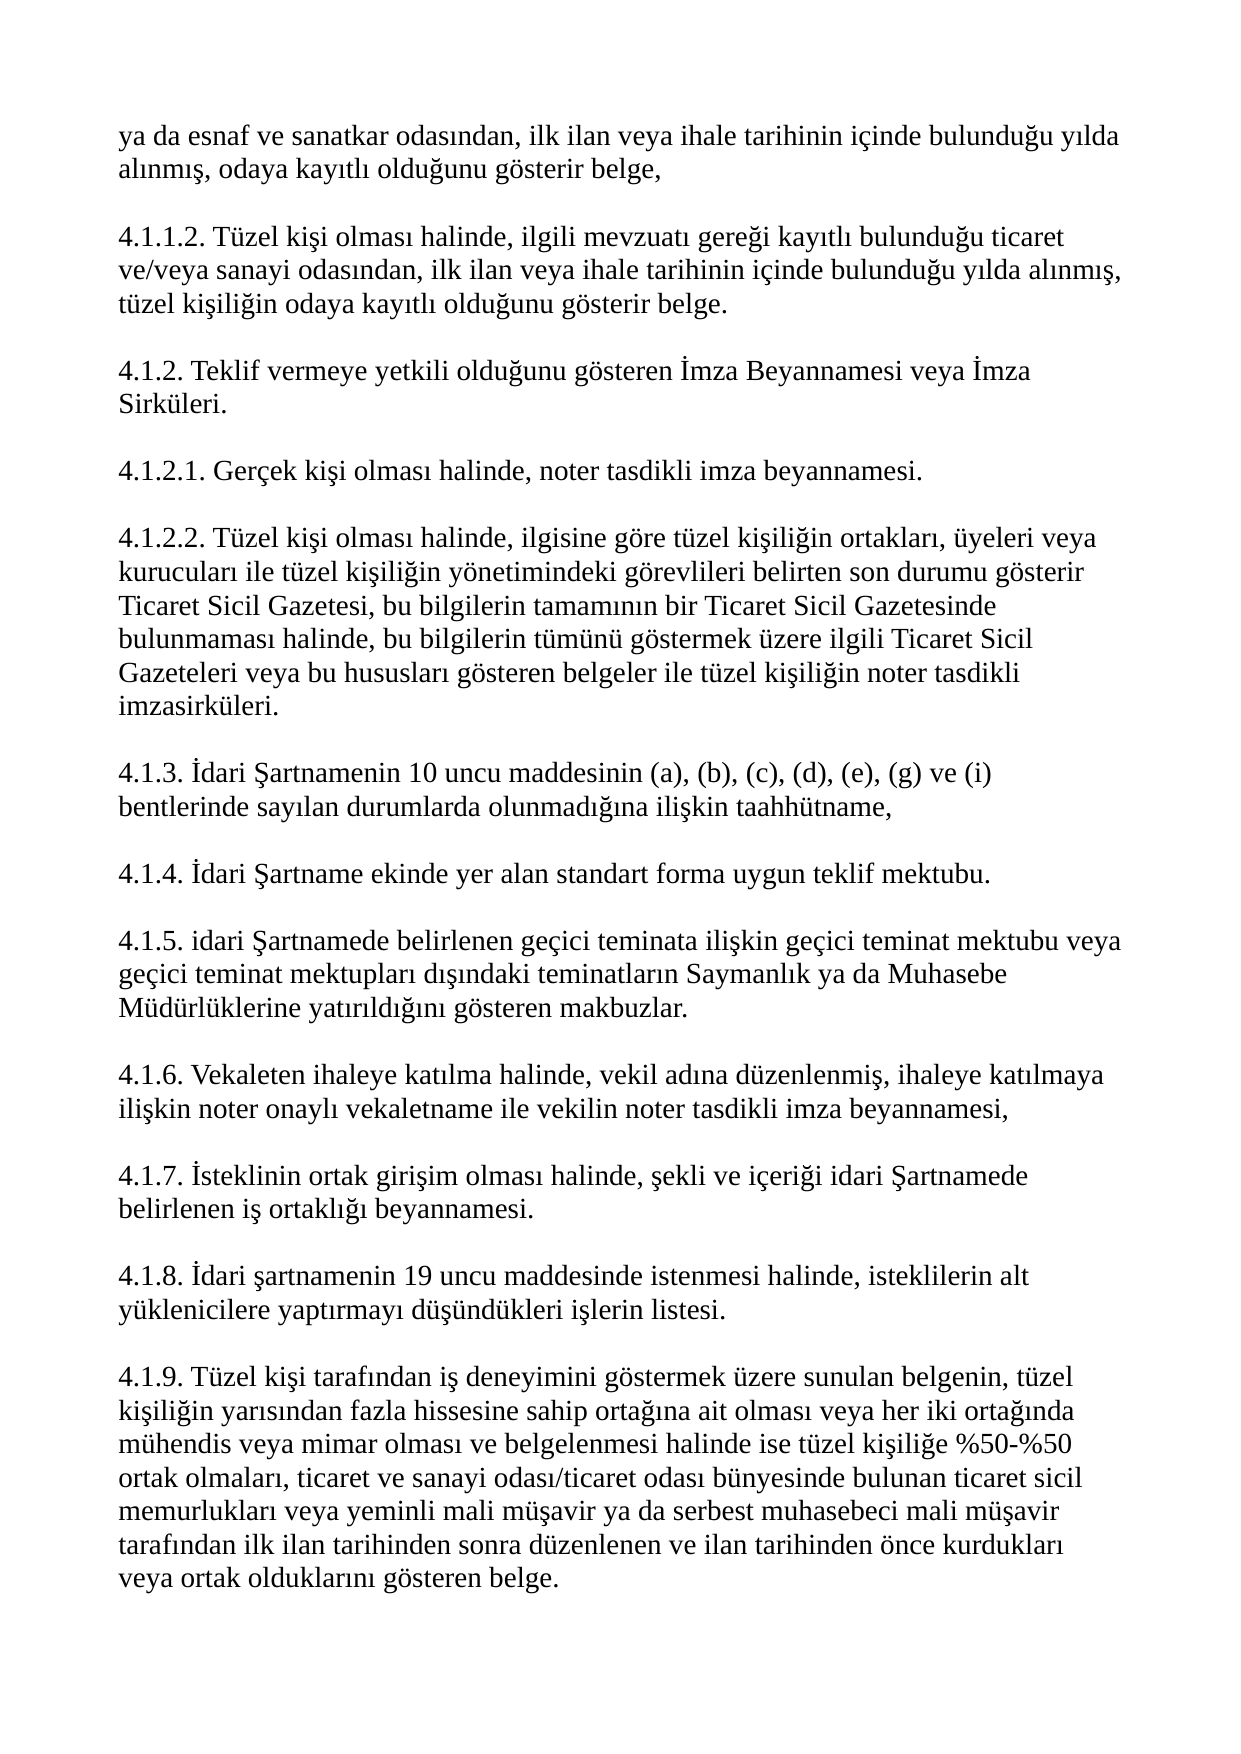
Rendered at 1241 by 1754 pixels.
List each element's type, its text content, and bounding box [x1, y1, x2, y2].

text 4.1.3. İdari Şartnamenin 10 uncu maddesinin (a), (b), (c), (d), (e), (g) ve (i) bentlerinde sayılan durumlarda olunmadığına ilişkin taahhütname, [118, 755, 1122, 822]
text 4.1.1.2. Tüzel kişi olması halinde, ilgili mevzuatı gereği kayıtlı bulunduğu ticaret ve/veya sanayi odasından, ilk ilan veya ihale tarihinin içinde bulunduğu yılda alınmış, tüzel kişiliğin odaya kayıtlı olduğunu gösterir belge. [118, 219, 1122, 319]
text 4.1.7. İsteklinin ortak girişim olması halinde, şekli ve içeriği idari Şartnamede belirlenen iş ortaklığı beyannamesi. [118, 1158, 1122, 1225]
text 4.1.4. İdari Şartname ekinde yer alan standart forma uygun teklif mektubu. [118, 856, 1122, 889]
text 4.1.6. Vekaleten ihaleye katılma halinde, vekil adına düzenlenmiş, ihaleye katılmaya ilişkin noter onaylı vekaletname ile vekilin noter tasdikli imza beyannamesi, [118, 1057, 1122, 1124]
text 4.1.8. İdari şartnamenin 19 uncu maddesinde istenmesi halinde, isteklilerin alt yüklenicilere yaptırmayı düşündükleri işlerin listesi. [118, 1258, 1122, 1326]
text 4.1.2. Teklif vermeye yetkili olduğunu gösteren İmza Beyannamesi veya İmza Sirküleri. [118, 353, 1122, 420]
text 4.1.9. Tüzel kişi tarafından iş deneyimini göstermek üzere sunulan belgenin, tüzel kişiliğin yarısından fazla hissesine sahip ortağına ait olması veya her iki ortağında mühendis veya mimar olması ve belgelenmesi halinde ise tüzel kişiliğe %50-%50 ortak olmaları, ticaret ve sanayi odası/ticaret odası bünyesinde bulunan ticaret sicil memurlukları veya yeminli mali müşavir ya da serbest muhasebeci mali müşavir tarafından ilk ilan tarihinden sonra düzenlenen ve ilan tarihinden önce kurdukları veya ortak olduklarını gösteren belge. [118, 1359, 1122, 1594]
text 4.1.5. idari Şartnamede belirlenen geçici teminata ilişkin geçici teminat mektubu veya geçici teminat mektupları dışındaki teminatların Saymanlık ya da Muhasebe Müdürlüklerine yatırıldığını gösteren makbuzlar. [118, 923, 1122, 1024]
text 4.1.2.1. Gerçek kişi olması halinde, noter tasdikli imza beyannamesi. [118, 453, 1122, 487]
text ya da esnaf ve sanatkar odasından, ilk ilan veya ihale tarihinin içinde bulunduğu yılda alınmış, odaya kayıtlı olduğunu gösterir belge, [118, 118, 1122, 185]
text 4.1.2.2. Tüzel kişi olması halinde, ilgisine göre tüzel kişiliğin ortakları, üyeleri veya kurucuları ile tüzel kişiliğin yönetimindeki görevlileri belirten son durumu gösterir Ticaret Sicil Gazetesi, bu bilgilerin tamamının bir Ticaret Sicil Gazetesinde bulunmaması halinde, bu bilgilerin tümünü göstermek üzere ilgili Ticaret Sicil Gazeteleri veya bu hususları gösteren belgeler ile tüzel kişiliğin noter tasdikli imzasirküleri. [118, 521, 1122, 722]
